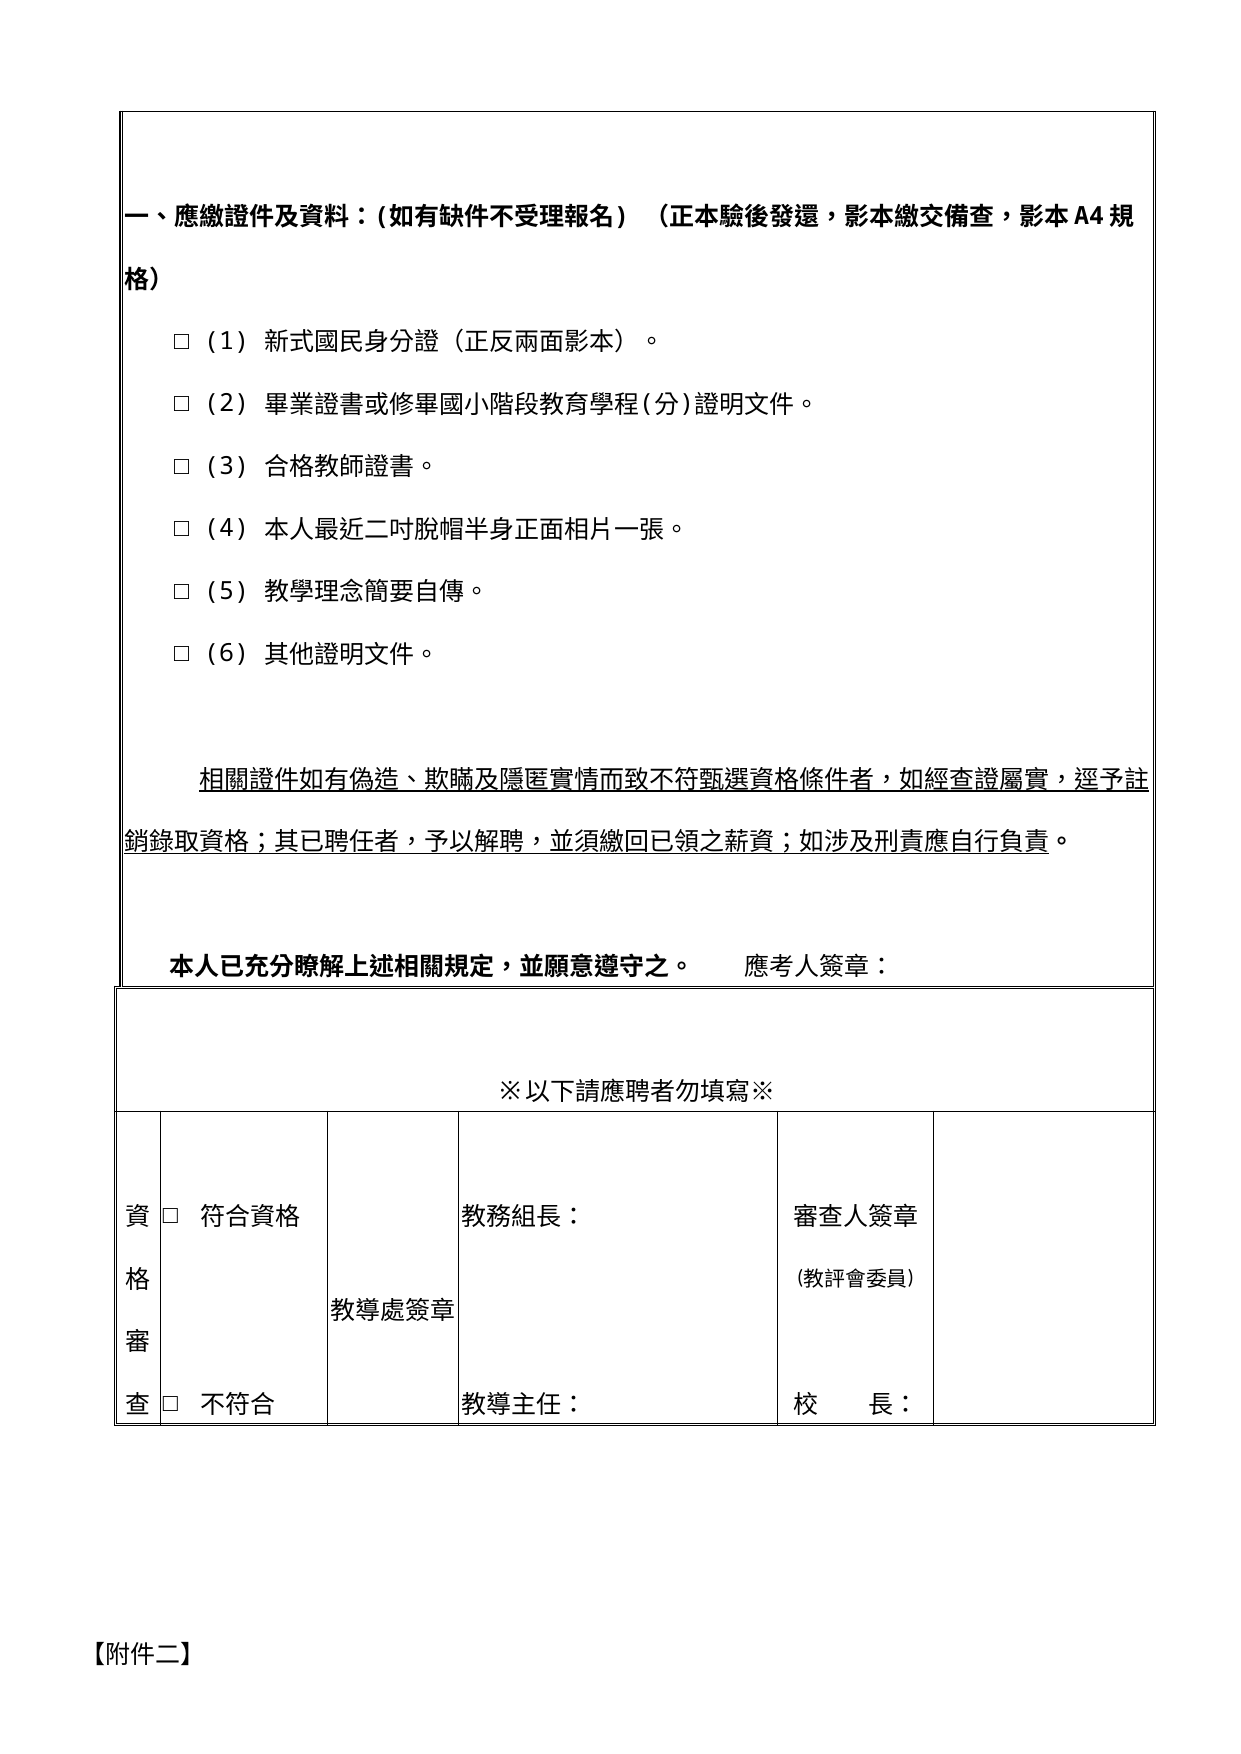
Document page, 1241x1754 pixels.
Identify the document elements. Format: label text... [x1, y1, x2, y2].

table_cell 符合資格 不符合 [161, 1112, 327, 1423]
table_cell 一、應繳證件及資料：(如有缺件不受理報名) （正本驗後發還，影本繳交備查，影本A4規格） □ (1) 新式國民身分證（正反兩面影本）。 □ (2) 畢業證書或修畢國小階段教育學程(分)證明文件。 □ (3) 合格教師證書。 □ (4) 本人最近二吋脫帽半身正面相片一張。 □ (5) 教學理念簡要自傳。 □ (6) 其他證明文件。 相關證件如有偽造、欺瞞及隱匿實情而致不符甄選資格條件者，如經查證屬實，逕予註銷錄取資格；其已聘任者，予以解聘，並須繳回已領之薪資；如涉及刑責應自行負責。 本人已充分瞭解上述相關規定，並願意遵守之。 應考人簽章： [123, 112, 1153, 986]
table_cell 教務組長： 教導主任： [459, 1112, 777, 1423]
text 【附件二】 [81, 1611, 1149, 1673]
table_cell 教導處簽章 [328, 1112, 458, 1423]
table_cell ※以下請應聘者勿填寫※ [117, 989, 1153, 1111]
table_cell 資 格 審 查 [117, 1112, 160, 1423]
table_cell [934, 1112, 1153, 1423]
table_cell 審查人簽章 (教評會委員) 校 長： [778, 1112, 933, 1423]
